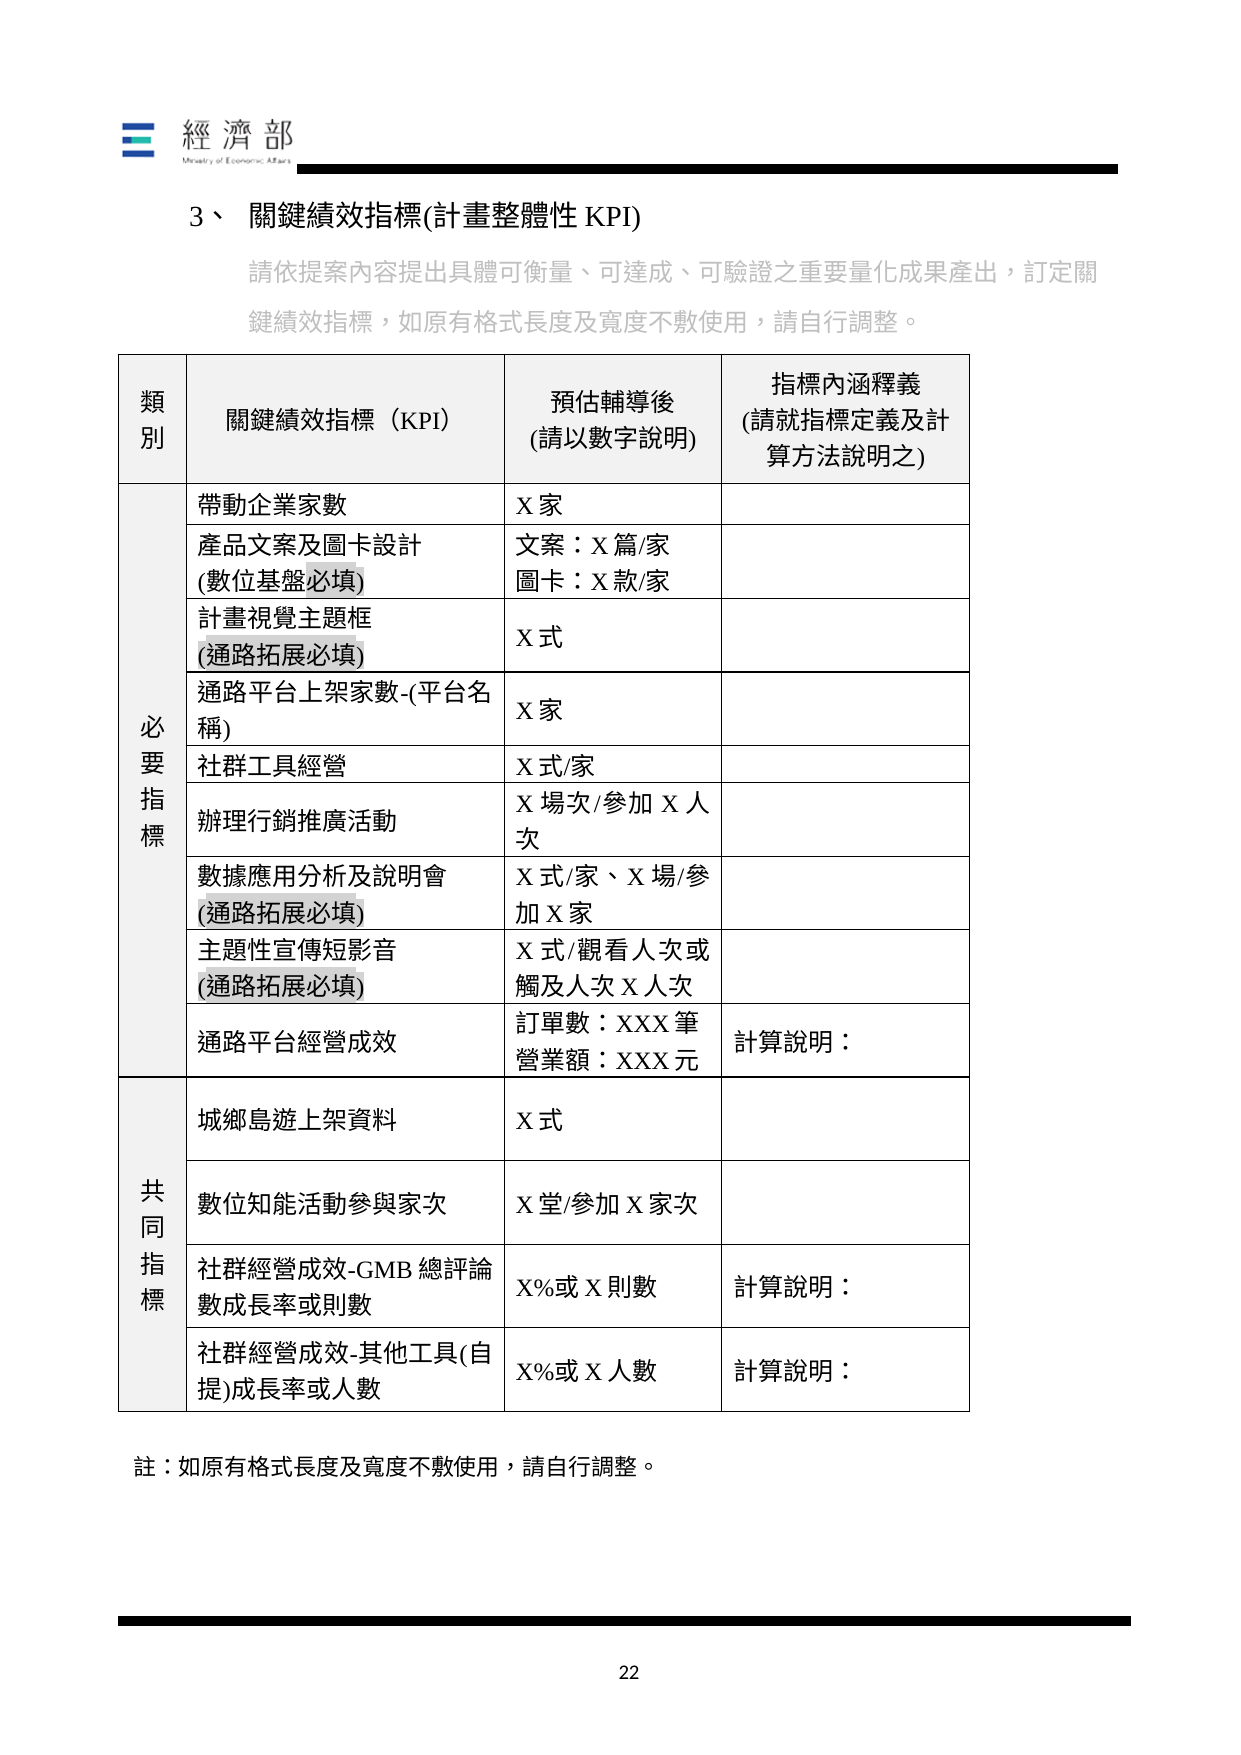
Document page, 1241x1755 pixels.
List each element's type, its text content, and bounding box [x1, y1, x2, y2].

table_cell 文案：X篇/家 圖卡：X款/家 [505, 525, 721, 598]
table_cell 計畫視覺主題框 (通路拓展必填) [187, 599, 504, 671]
table_cell 社群經營成效-其他工具(自提)成長率或人數 [187, 1328, 504, 1411]
table_cell 產品文案及圖卡設計 (數位基盤必填) [187, 525, 504, 598]
table_cell X家 [505, 484, 721, 524]
table_cell X%或X人數 [505, 1328, 721, 1411]
table_cell 社群經營成效-GMB總評論數成長率或則數 [187, 1245, 504, 1327]
table_cell X式/家 [505, 746, 721, 782]
table_cell [722, 1161, 969, 1243]
table_cell X式/觀看人次或觸及人次X人次 [505, 930, 721, 1003]
table_cell X場次/參加X人次 [505, 783, 721, 856]
table_cell [722, 1078, 969, 1160]
table_cell [722, 484, 969, 524]
table_cell 計算說明： [722, 1004, 969, 1076]
table_cell 通路平台上架家數-(平台名稱) [187, 673, 504, 745]
table_cell 必要指標 [119, 484, 186, 1076]
list 關鍵績效指標(計畫整體性KPI) [189, 193, 1137, 235]
table_cell X式 [505, 599, 721, 671]
table_cell 帶動企業家數 [187, 484, 504, 524]
table_cell [722, 783, 969, 856]
table_cell X堂/參加X家次 [505, 1161, 721, 1243]
table_cell 社群工具經營 [187, 746, 504, 782]
text 註：如原有格式長度及寬度不敷使用，請自行調整。 [133, 1448, 1122, 1482]
table_cell 主題性宣傳短影音 (通路拓展必填) [187, 930, 504, 1003]
table_cell [722, 673, 969, 745]
picture [111, 111, 304, 168]
table_cell 計算說明： [722, 1245, 969, 1327]
table_cell X式/家、X場/參加X家 [505, 857, 721, 929]
table_header 預估輔導後 (請以數字說明) [505, 355, 721, 482]
table_cell 辦理行銷推廣活動 [187, 783, 504, 856]
table_cell [722, 746, 969, 782]
table_cell [722, 599, 969, 671]
table_header 指標內涵釋義 (請就指標定義及計算方法說明之) [722, 355, 969, 482]
table_cell 數據應用分析及說明會 (通路拓展必填) [187, 857, 504, 929]
table_cell [722, 525, 969, 598]
table_header 關鍵績效指標（KPI） [187, 355, 504, 482]
table_cell X家 [505, 673, 721, 745]
table_cell [722, 857, 969, 929]
table_cell [722, 930, 969, 1003]
table_cell 訂單數：XXX筆 營業額：XXX元 [505, 1004, 721, 1076]
text 請依提案內容提出具體可衡量、可達成、可驗證之重要量化成果產出，訂定關鍵績效指標，如原有格式長度及寬度不敷使用，請自行調整。 [248, 252, 1108, 339]
table_cell 城鄉島遊上架資料 [187, 1078, 504, 1160]
table_header 類別 [119, 355, 186, 482]
table_cell 通路平台經營成效 [187, 1004, 504, 1076]
table_cell 計算說明： [722, 1328, 969, 1411]
table_cell 數位知能活動參與家次 [187, 1161, 504, 1243]
table_cell 共同指標 [119, 1078, 186, 1411]
table_cell X%或X則數 [505, 1245, 721, 1327]
table_cell X式 [505, 1078, 721, 1160]
